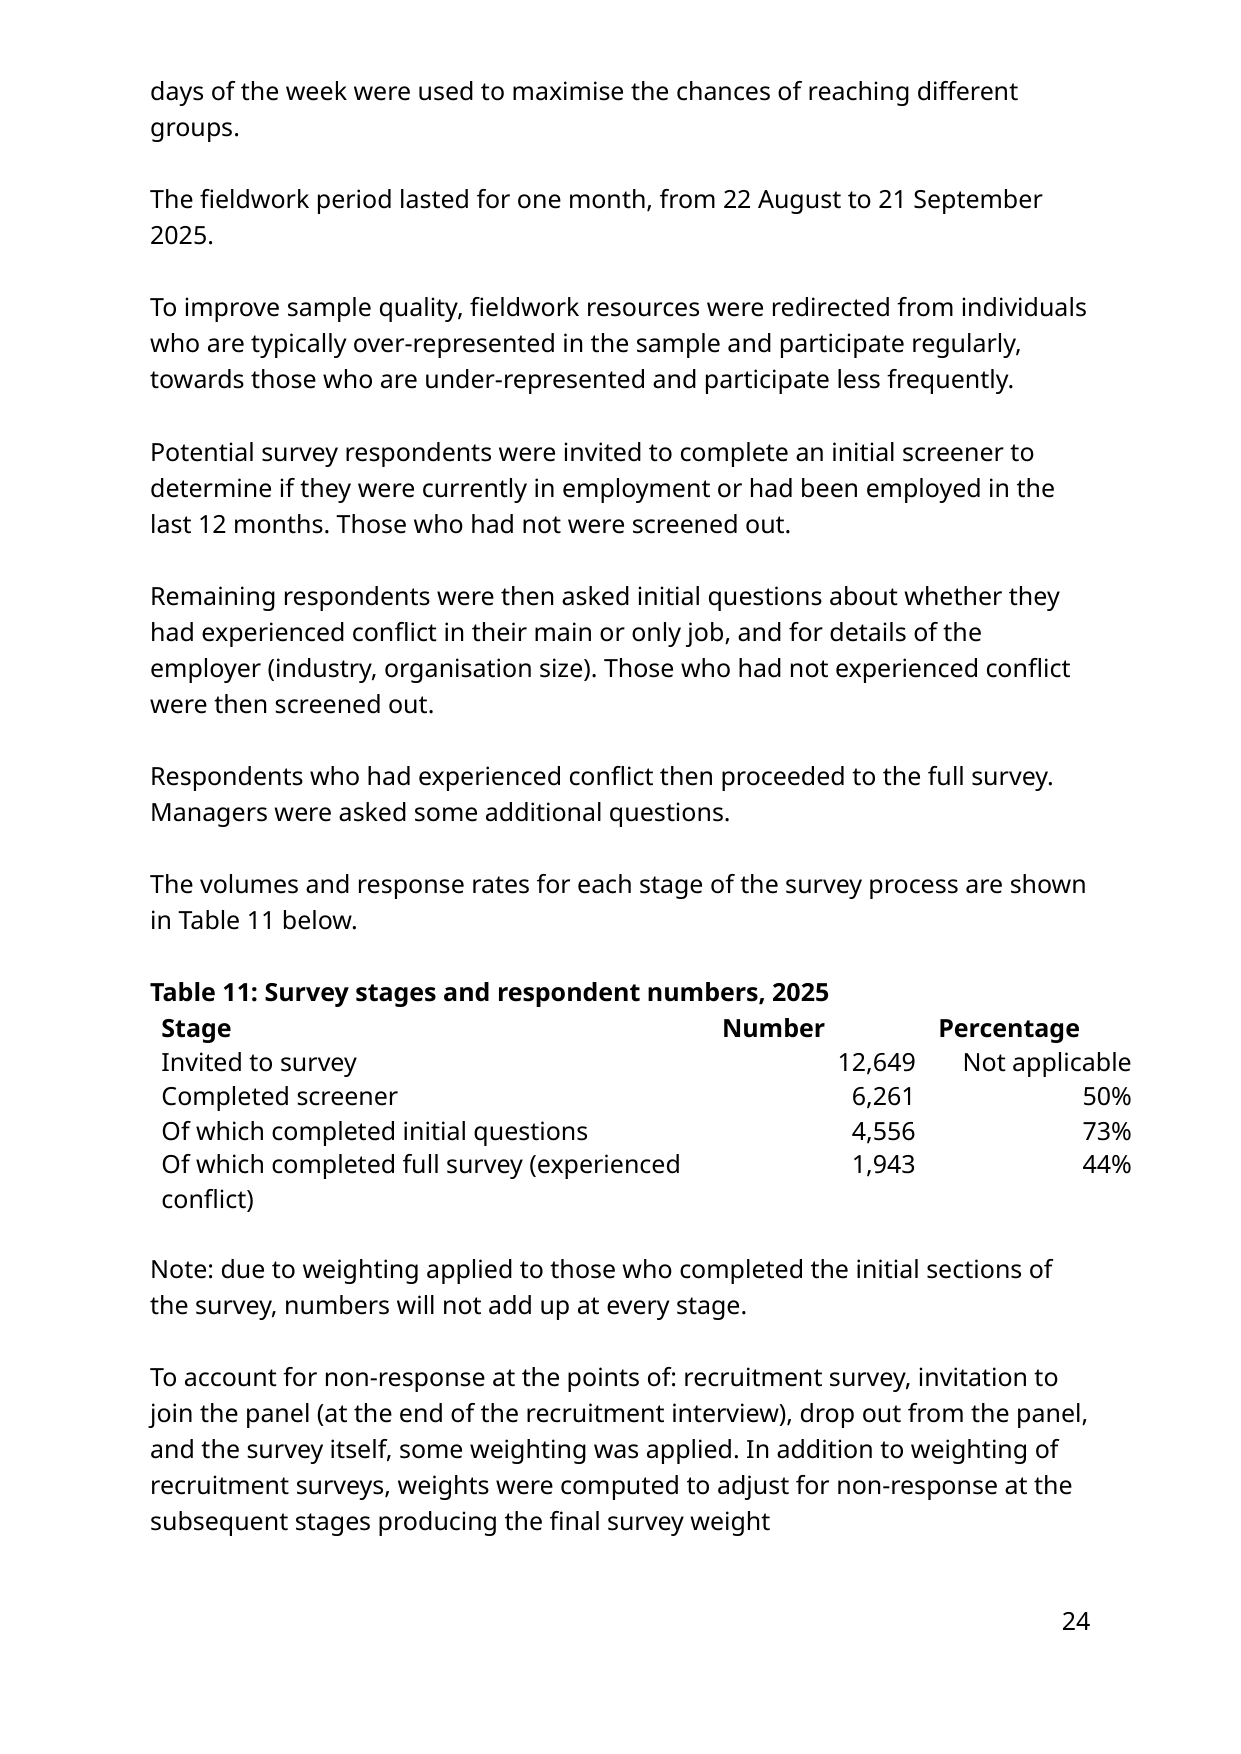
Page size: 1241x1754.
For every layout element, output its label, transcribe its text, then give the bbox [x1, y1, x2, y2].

table_cell Of which completed initial questions [150, 1113, 711, 1147]
text Potential survey respondents were invited to complete an initial screener to determine if they were currently in employment or had been employed in the last 12 months. Those who had not were screened out. [150, 434, 1090, 540]
table_header Percentage [927, 1011, 1143, 1045]
text The fieldwork period lasted for one month, from 22 August to 21 September 2025. [150, 182, 1090, 252]
table_cell 1,943 [711, 1147, 927, 1215]
text Table 11: Survey stages and respondent numbers, 2025 [150, 975, 1090, 1009]
text Remaining respondents were then asked initial questions about whether they had experienced conflict in their main or only job, and for details of the employer (industry, organisation size). Those who had not experienced conflict were then screened out. [150, 578, 1090, 721]
table_cell Not applicable [927, 1045, 1143, 1079]
text To improve sample quality, fieldwork resources were redirected from individuals who are typically over-represented in the sample and participate regularly, towards those who are under-represented and participate less frequently. [150, 290, 1090, 396]
table_cell 6,261 [711, 1079, 927, 1113]
text Note: due to weighting applied to those who completed the initial sections of the survey, numbers will not add up at every stage. [150, 1251, 1090, 1321]
table_cell Of which completed full survey (experienced conflict) [150, 1147, 711, 1215]
table_cell 73% [927, 1113, 1143, 1147]
text days of the week were used to maximise the chances of reaching different groups. [150, 74, 1090, 144]
table_cell Completed screener [150, 1079, 711, 1113]
text To account for non-response at the points of: recruitment survey, invitation to join the panel (at the end of the recruitment interview), drop out from the panel, and the survey itself, some weighting was applied. In addition to weighting of recruitment surveys, weights were computed to adjust for non-response at the subsequent stages producing the final survey weight [150, 1359, 1090, 1538]
table_cell 44% [927, 1147, 1143, 1215]
table_cell 12,649 [711, 1045, 927, 1079]
text The volumes and response rates for each stage of the survey process are shown in Table 11 below. [150, 867, 1090, 937]
table_header Number [711, 1011, 927, 1045]
table_cell 50% [927, 1079, 1143, 1113]
table_cell 4,556 [711, 1113, 927, 1147]
text Respondents who had experienced conflict then proceeded to the full survey. Managers were asked some additional questions. [150, 759, 1090, 829]
table_cell Invited to survey [150, 1045, 711, 1079]
table_header Stage [150, 1011, 711, 1045]
